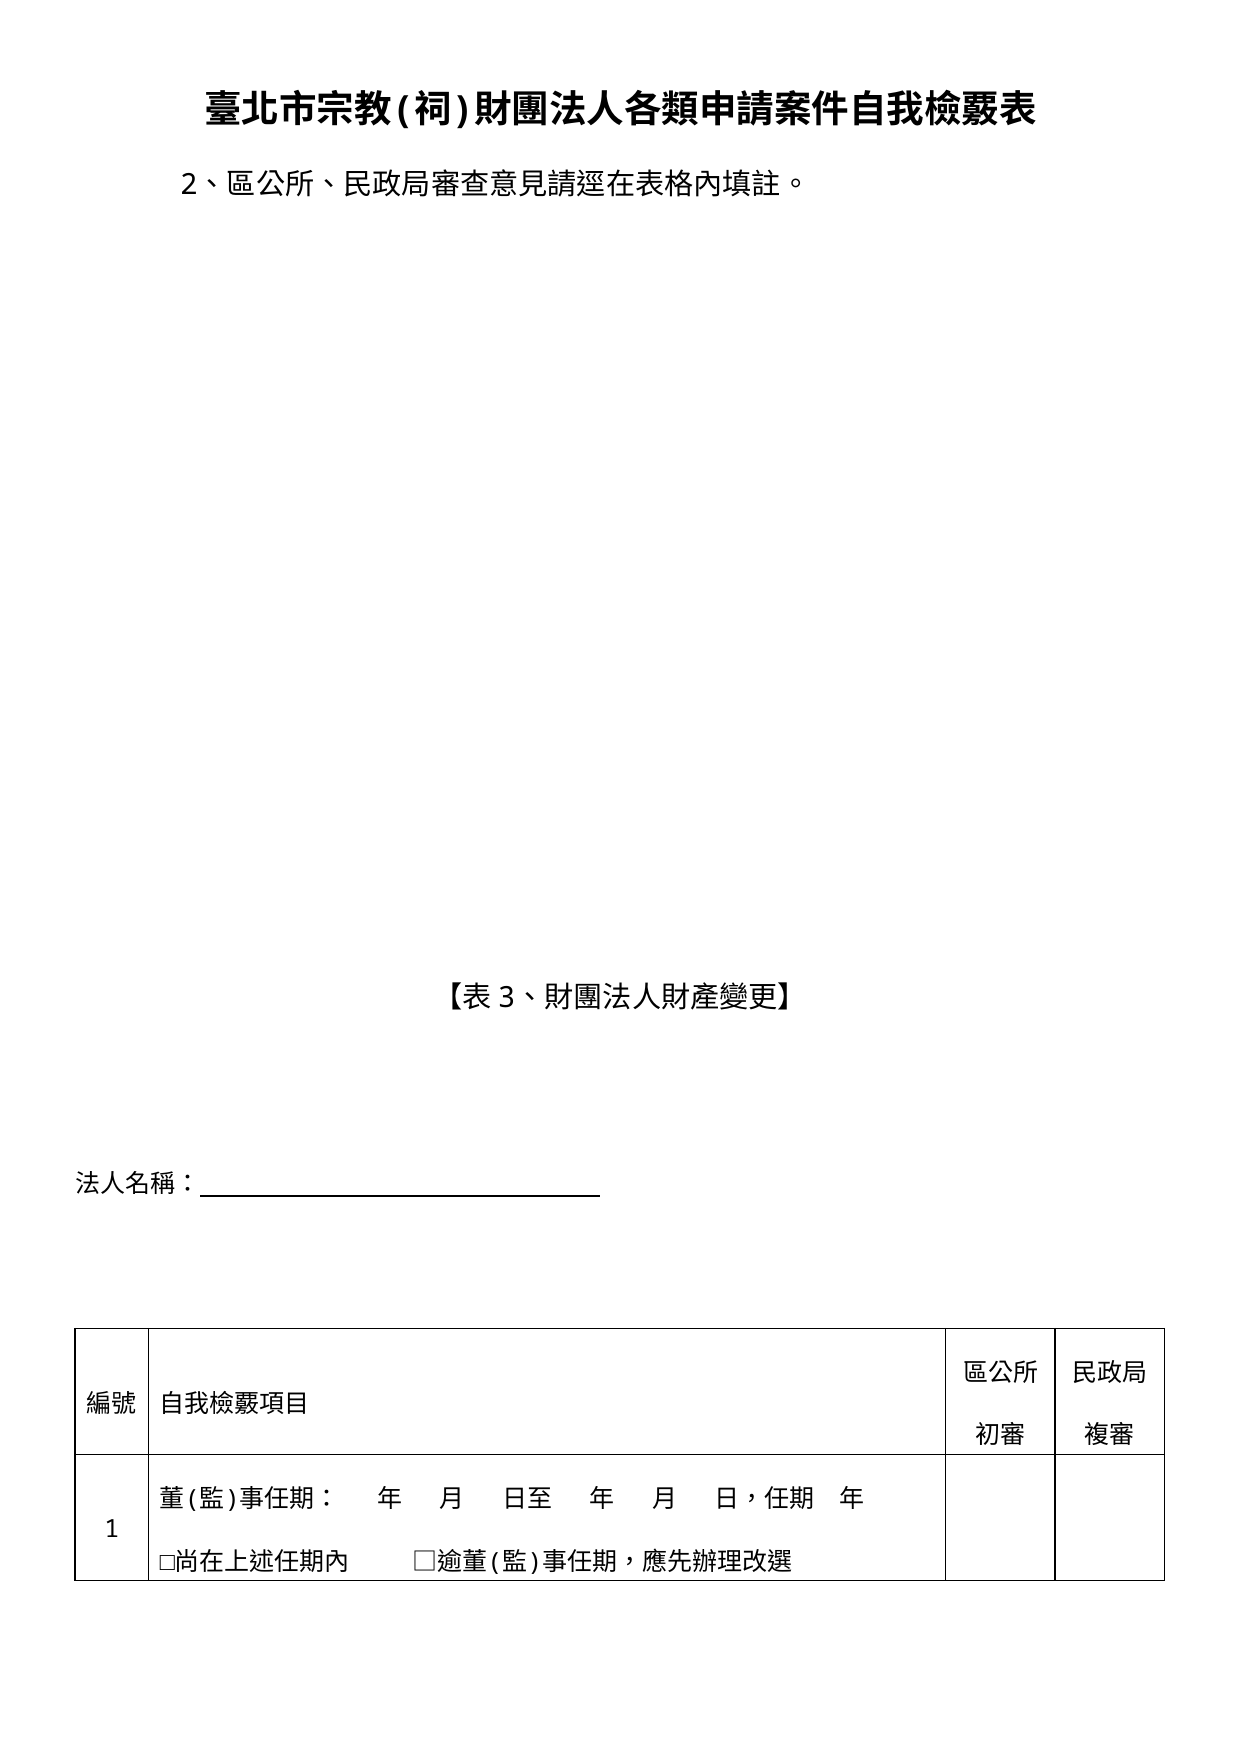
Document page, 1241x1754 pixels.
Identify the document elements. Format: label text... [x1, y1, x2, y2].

table_cell [946, 1455, 1054, 1580]
text 【表3、財團法人財產變更】 [75, 953, 1165, 1015]
table_cell [1056, 1455, 1164, 1580]
table_cell 1 [76, 1455, 148, 1580]
text 2、區公所、民政局審查意見請逕在表格內填註。 [75, 140, 1165, 203]
table_cell 董(監)事任期： 年 月 日至 年 月 日，任期 年 □尚在上述任期內 □逾董(監)事任期，應先辦理改選 [149, 1455, 945, 1580]
table_header 自我檢覈項目 [149, 1329, 945, 1454]
table_header 編號 [76, 1329, 148, 1454]
text 法人名稱： [75, 1140, 1165, 1203]
table_header 民政局複審 [1056, 1329, 1164, 1454]
table_header 區公所初審 [946, 1329, 1054, 1454]
